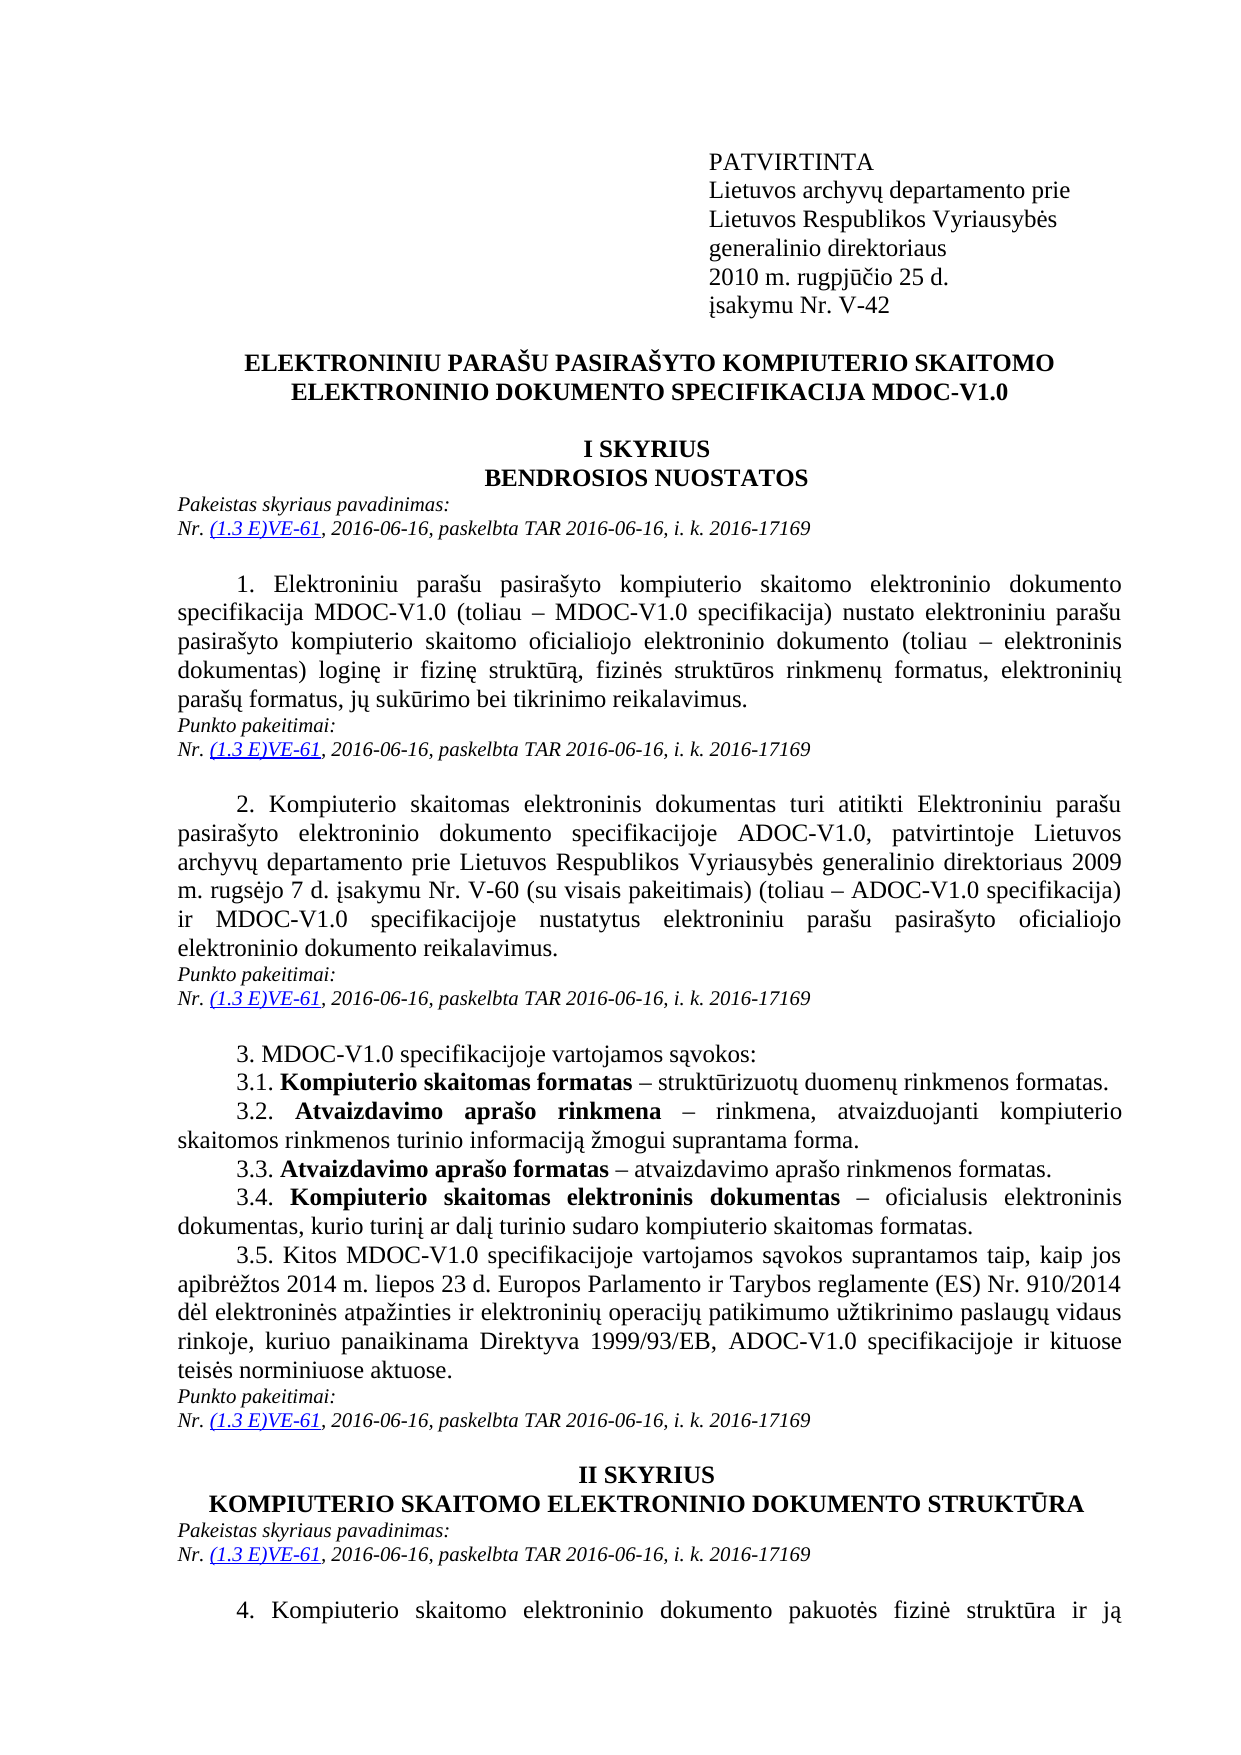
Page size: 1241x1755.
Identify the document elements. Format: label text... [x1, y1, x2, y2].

text Nr. (1.3 E)VE-61, 2016-06-16, paskelbta TAR 2016-06-16, i. k. 2016-17169 [177, 986, 1122, 1010]
text 2010 m. rugpjūčio 25 d. [177, 262, 1122, 291]
text 2. Kompiuterio skaitomas elektroninis dokumentas turi atitikti Elektroniniu parašu pasirašyto elektroninio dokumento specifikacijoje ADOC-V1.0, patvirtintoje Lietuvos archyvų departamento prie Lietuvos Respublikos Vyriausybės generalinio direktoriaus 2009 m. rugsėjo 7 d. įsakymu Nr. V-60 (su visais pakeitimais) (toliau – ADOC-V1.0 specifikacija) ir MDOC-V1.0 specifikacijoje nustatytus elektroniniu parašu pasirašyto oficialiojo elektroninio dokumento reikalavimus. [177, 789, 1122, 962]
text 3.4. Kompiuterio skaitomas elektroninis dokumentas – oficialusis elektroninis dokumentas, kurio turinį ar dalį turinio sudaro kompiuterio skaitomas formatas. [177, 1182, 1122, 1240]
text 3.5. Kitos MDOC-V1.0 specifikacijoje vartojamos sąvokos suprantamos taip, kaip jos apibrėžtos 2014 m. liepos 23 d. Europos Parlamento ir Tarybos reglamente (ES) Nr. 910/2014 dėl elektroninės atpažinties ir elektroninių operacijų patikimumo užtikrinimo paslaugų vidaus rinkoje, kuriuo panaikinama Direktyva 1999/93/EB, ADOC-V1.0 specifikacijoje ir kituose teisės norminiuose aktuose. [177, 1240, 1122, 1384]
text ELEKTRONINIU PARAŠU PASIRAŠYTO KOMPIUTERIO SKAITOMO ELEKTRONINIO DOKUMENTO SPECIFIKACIJA MDOC-V1.0 [177, 348, 1122, 406]
text Pakeistas skyriaus pavadinimas: [177, 492, 1122, 516]
text Nr. (1.3 E)VE-61, 2016-06-16, paskelbta TAR 2016-06-16, i. k. 2016-17169 [177, 737, 1122, 761]
text Punkto pakeitimai: [177, 712, 1122, 737]
text PATVIRTINTA [177, 147, 1122, 176]
text I SKYRIUS BENDROSIOS NUOSTATOS [177, 434, 1122, 492]
text Lietuvos archyvų departamento prie [177, 176, 1122, 204]
text Nr. (1.3 E)VE-61, 2016-06-16, paskelbta TAR 2016-06-16, i. k. 2016-17169 [177, 516, 1122, 540]
text įsakymu Nr. V-42 [177, 291, 1122, 319]
text 1. Elektroniniu parašu pasirašyto kompiuterio skaitomo elektroninio dokumento specifikacija MDOC-V1.0 (toliau – MDOC-V1.0 specifikacija) nustato elektroniniu parašu pasirašyto kompiuterio skaitomo oficialiojo elektroninio dokumento (toliau – elektroninis dokumentas) loginę ir fizinę struktūrą, fizinės struktūros rinkmenų formatus, elektroninių parašų formatus, jų sukūrimo bei tikrinimo reikalavimus. [177, 569, 1122, 712]
text 3.3. Atvaizdavimo aprašo formatas – atvaizdavimo aprašo rinkmenos formatas. [177, 1154, 1122, 1182]
text 3.1. Kompiuterio skaitomas formatas – struktūrizuotų duomenų rinkmenos formatas. [177, 1067, 1122, 1096]
text Punkto pakeitimai: [177, 1384, 1122, 1408]
text 4. Kompiuterio skaitomo elektroninio dokumento pakuotės fizinė struktūra ir ją [177, 1595, 1122, 1624]
text Lietuvos Respublikos Vyriausybės [177, 204, 1122, 233]
text Pakeistas skyriaus pavadinimas: [177, 1518, 1122, 1542]
text Nr. (1.3 E)VE-61, 2016-06-16, paskelbta TAR 2016-06-16, i. k. 2016-17169 [177, 1408, 1122, 1432]
text 3. MDOC-V1.0 specifikacijoje vartojamos sąvokos: [177, 1039, 1122, 1067]
text Nr. (1.3 E)VE-61, 2016-06-16, paskelbta TAR 2016-06-16, i. k. 2016-17169 [177, 1542, 1122, 1566]
text generalinio direktoriaus [177, 233, 1122, 262]
text 3.2. Atvaizdavimo aprašo rinkmena – rinkmena, atvaizduojanti kompiuterio skaitomos rinkmenos turinio informaciją žmogui suprantama forma. [177, 1096, 1122, 1154]
text II SKYRIUS KOMPIUTERIO SKAITOMO ELEKTRONINIO DOKUMENTO STRUKTŪRA [177, 1461, 1122, 1518]
text Punkto pakeitimai: [177, 962, 1122, 986]
